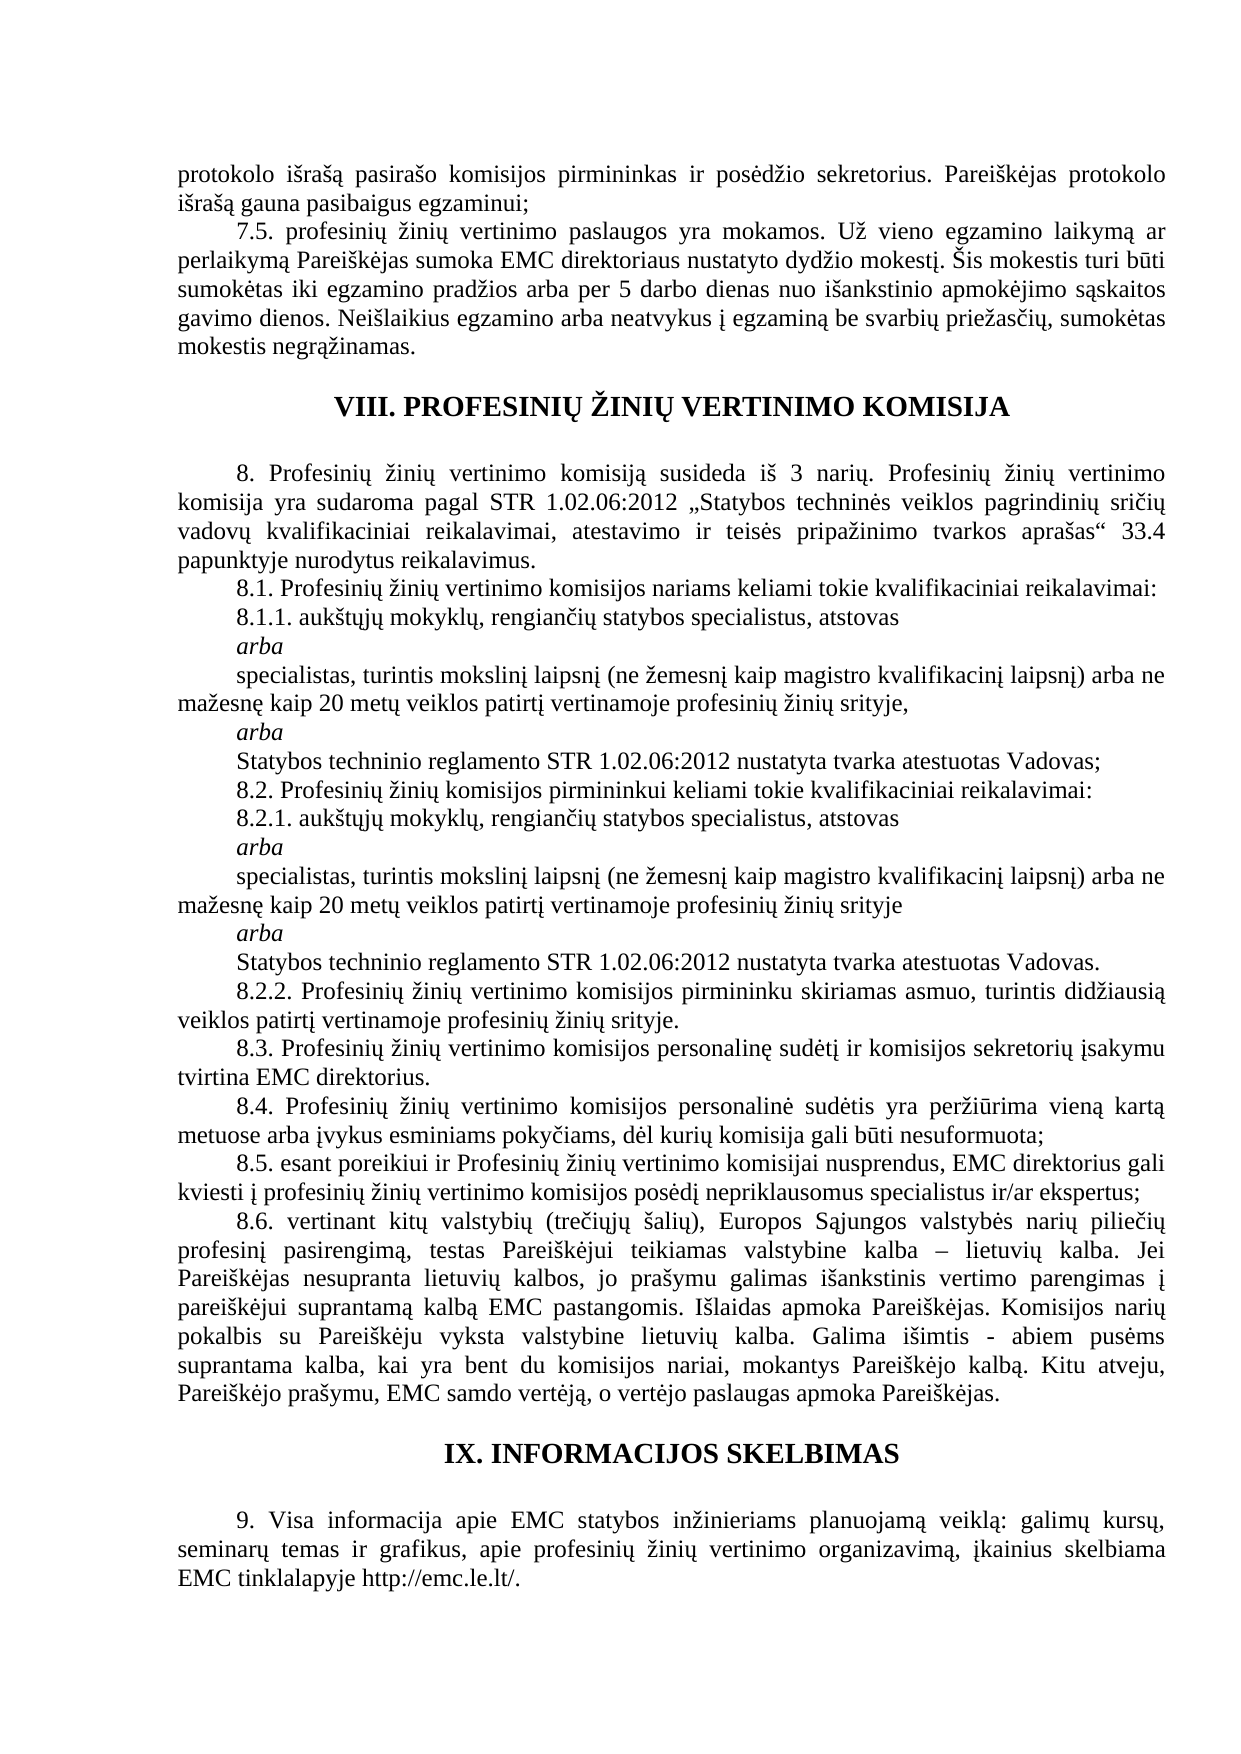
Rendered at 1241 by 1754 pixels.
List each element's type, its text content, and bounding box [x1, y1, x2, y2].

text protokolo išrašą pasirašo komisijos pirmininkas ir posėdžio sekretorius. Pareiškėjas protokolo išrašą gauna pasibaigus egzaminui; [177, 159, 1166, 216]
text 8. Profesinių žinių vertinimo komisiją susideda iš 3 narių. Profesinių žinių vertinimo komisija yra sudaroma pagal STR 1.02.06:2012 „Statybos techninės veiklos pagrindinių sričių vadovų kvalifikaciniai reikalavimai, atestavimo ir teisės pripažinimo tvarkos aprašas“ 33.4 papunktyje nurodytus reikalavimus. [177, 458, 1166, 573]
text 7.5. profesinių žinių vertinimo paslaugos yra mokamos. Už vieno egzamino laikymą ar perlaikymą Pareiškėjas sumoka EMC direktoriaus nustatyto dydžio mokestį. Šis mokestis turi būti sumokėtas iki egzamino pradžios arba per 5 darbo dienas nuo išankstinio apmokėjimo sąskaitos gavimo dienos. Neišlaikius egzamino arba neatvykus į egzaminą be svarbių priežasčių, sumokėtas mokestis negrąžinamas. [177, 216, 1166, 360]
text 9. Visa informacija apie EMC statybos inžinieriams planuojamą veiklą: galimų kursų, seminarų temas ir grafikus, apie profesinių žinių vertinimo organizavimą, įkainius skelbiama EMC tinklalapyje http://emc.le.lt/. [177, 1506, 1166, 1592]
text 8.5. esant poreikiui ir Profesinių žinių vertinimo komisijai nusprendus, EMC direktorius gali kviesti į profesinių žinių vertinimo komisijos posėdį nepriklausomus specialistus ir/ar ekspertus; [177, 1148, 1166, 1206]
text 8.3. Profesinių žinių vertinimo komisijos personalinę sudėtį ir komisijos sekretorių įsakymu tvirtina EMC direktorius. [177, 1033, 1166, 1091]
text specialistas, turintis mokslinį laipsnį (ne žemesnį kaip magistro kvalifikacinį laipsnį) arba ne mažesnę kaip 20 metų veiklos patirtį vertinamoje profesinių žinių srityje [177, 861, 1166, 918]
text arba [177, 918, 1166, 947]
text arba [177, 832, 1166, 861]
text 8.6. vertinant kitų valstybių (trečiųjų šalių), Europos Sąjungos valstybės narių piliečių profesinį pasirengimą, testas Pareiškėjui teikiamas valstybine kalba – lietuvių kalba. Jei Pareiškėjas nesupranta lietuvių kalbos, jo prašymu galimas išankstinis vertimo parengimas į pareiškėjui suprantamą kalbą EMC pastangomis. Išlaidas apmoka Pareiškėjas. Komisijos narių pokalbis su Pareiškėju vyksta valstybine lietuvių kalba. Galima išimtis - abiem pusėms suprantama kalba, kai yra bent du komisijos nariai, mokantys Pareiškėjo kalbą. Kitu atveju, Pareiškėjo prašymu, EMC samdo vertėją, o vertėjo paslaugas apmoka Pareiškėjas. [177, 1206, 1166, 1407]
text arba [177, 631, 1166, 660]
text 8.2. Profesinių žinių komisijos pirmininkui keliami tokie kvalifikaciniai reikalavimai: [177, 775, 1166, 803]
text IX. INFORMACIJOS SKELBIMAS [177, 1436, 1166, 1469]
text 8.1. Profesinių žinių vertinimo komisijos nariams keliami tokie kvalifikaciniai reikalavimai: [177, 573, 1166, 602]
text 8.2.1. aukštųjų mokyklų, rengiančių statybos specialistus, atstovas [177, 803, 1166, 832]
text 8.2.2. Profesinių žinių vertinimo komisijos pirmininku skiriamas asmuo, turintis didžiausią veiklos patirtį vertinamoje profesinių žinių srityje. [177, 976, 1166, 1033]
text Statybos techninio reglamento STR 1.02.06:2012 nustatyta tvarka atestuotas Vadovas. [177, 947, 1166, 976]
text VIII. PROFESINIŲ ŽINIŲ VERTINIMO KOMISIJA [177, 389, 1166, 422]
text Statybos techninio reglamento STR 1.02.06:2012 nustatyta tvarka atestuotas Vadovas; [177, 746, 1166, 775]
text 8.1.1. aukštųjų mokyklų, rengiančių statybos specialistus, atstovas [177, 602, 1166, 631]
text 8.4. Profesinių žinių vertinimo komisijos personalinė sudėtis yra peržiūrima vieną kartą metuose arba įvykus esminiams pokyčiams, dėl kurių komisija gali būti nesuformuota; [177, 1091, 1166, 1148]
text specialistas, turintis mokslinį laipsnį (ne žemesnį kaip magistro kvalifikacinį laipsnį) arba ne mažesnę kaip 20 metų veiklos patirtį vertinamoje profesinių žinių srityje, [177, 660, 1166, 717]
text arba [177, 717, 1166, 746]
